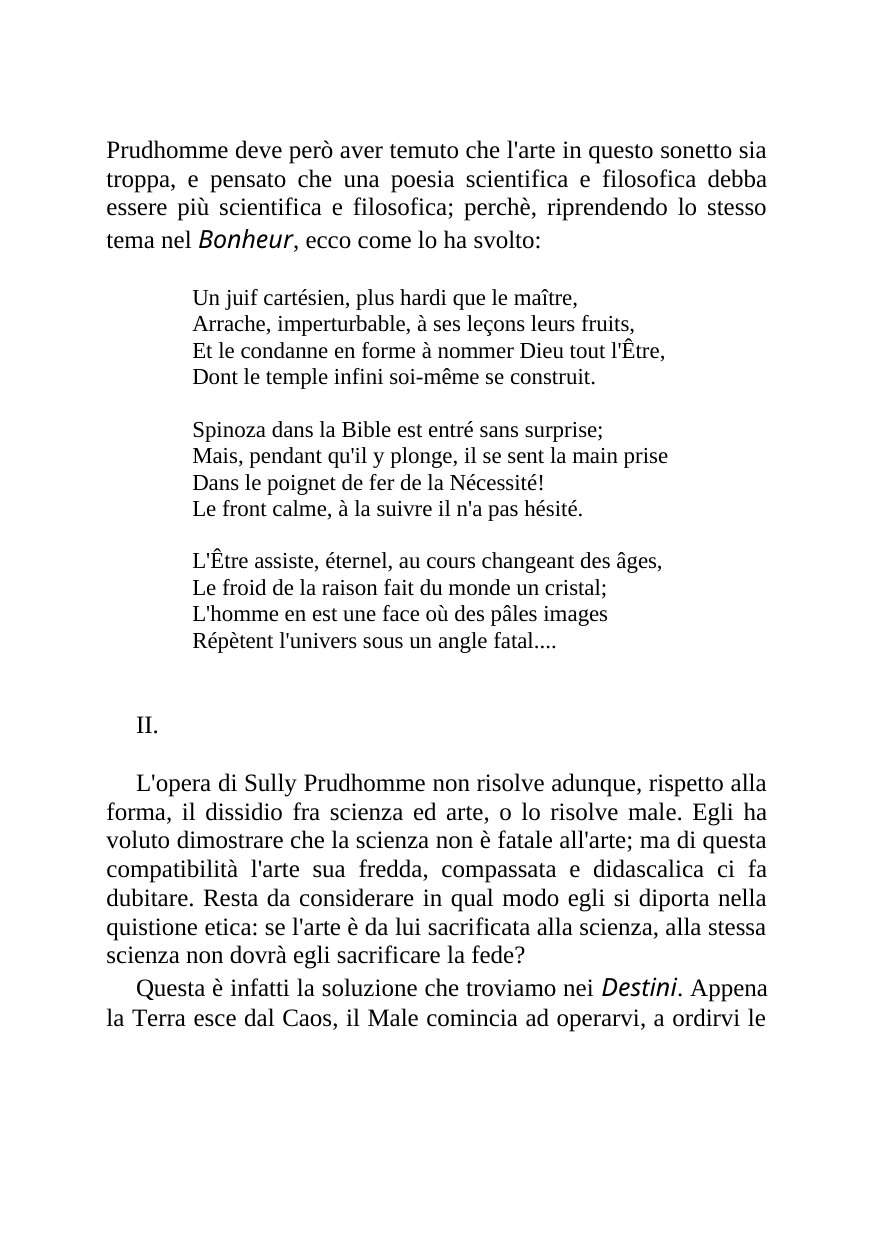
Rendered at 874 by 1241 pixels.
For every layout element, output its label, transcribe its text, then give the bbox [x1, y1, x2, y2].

text Répètent l'univers sous un angle fatal.... [162, 627, 768, 653]
text Et le condanne en forme à nommer Dieu tout l'Être, [162, 337, 768, 363]
text Questa è infatti la soluzione che troviamo nei Destini. Appena la Terra esce dal Caos, il Male comincia ad operarvi, a ordirvi le [106, 969, 768, 1032]
text Le froid de la raison fait du monde un cristal; [162, 574, 768, 600]
text Un juif cartésien, plus hardi que le maître, [162, 284, 768, 310]
text L'homme en est une face où des pâles images [162, 600, 768, 627]
text Mais, pendant qu'il y plonge, il se sent la main prise [162, 442, 768, 468]
text II. [106, 711, 768, 739]
text L'Être assiste, éternel, au cours changeant des âges, [162, 548, 768, 574]
text Prudhomme deve però aver temuto che l'arte in questo sonetto sia troppa, e pensato che una poesia scientifica e filosofica debba essere più scientifica e filosofica; perchè, riprendendo lo stesso tema nel Bonheur, ecco come lo ha svolto: [106, 135, 768, 255]
text Dans le poignet de fer de la Nécessité! [162, 468, 768, 495]
text Spinoza dans la Bible est entré sans surprise; [162, 416, 768, 442]
text L'opera di Sully Prudhomme non risolve adunque, rispetto alla forma, il dissidio fra scienza ed arte, o lo risolve male. Egli ha voluto dimostrare che la scienza non è fatale all'arte; ma di questa compatibilità l'arte sua fredda, compassata e didascalica ci fa dubitare. Resta da considerare in qual modo egli si diporta nella quistione etica: se l'arte è da lui sacrificata alla scienza, alla stessa scienza non dovrà egli sacrificare la fede? [106, 768, 768, 969]
text Le front calme, à la suivre il n'a pas hésité. [162, 495, 768, 521]
text Arrache, imperturbable, à ses leçons leurs fruits, [162, 310, 768, 337]
text Dont le temple infini soi-même se construit. [162, 363, 768, 389]
